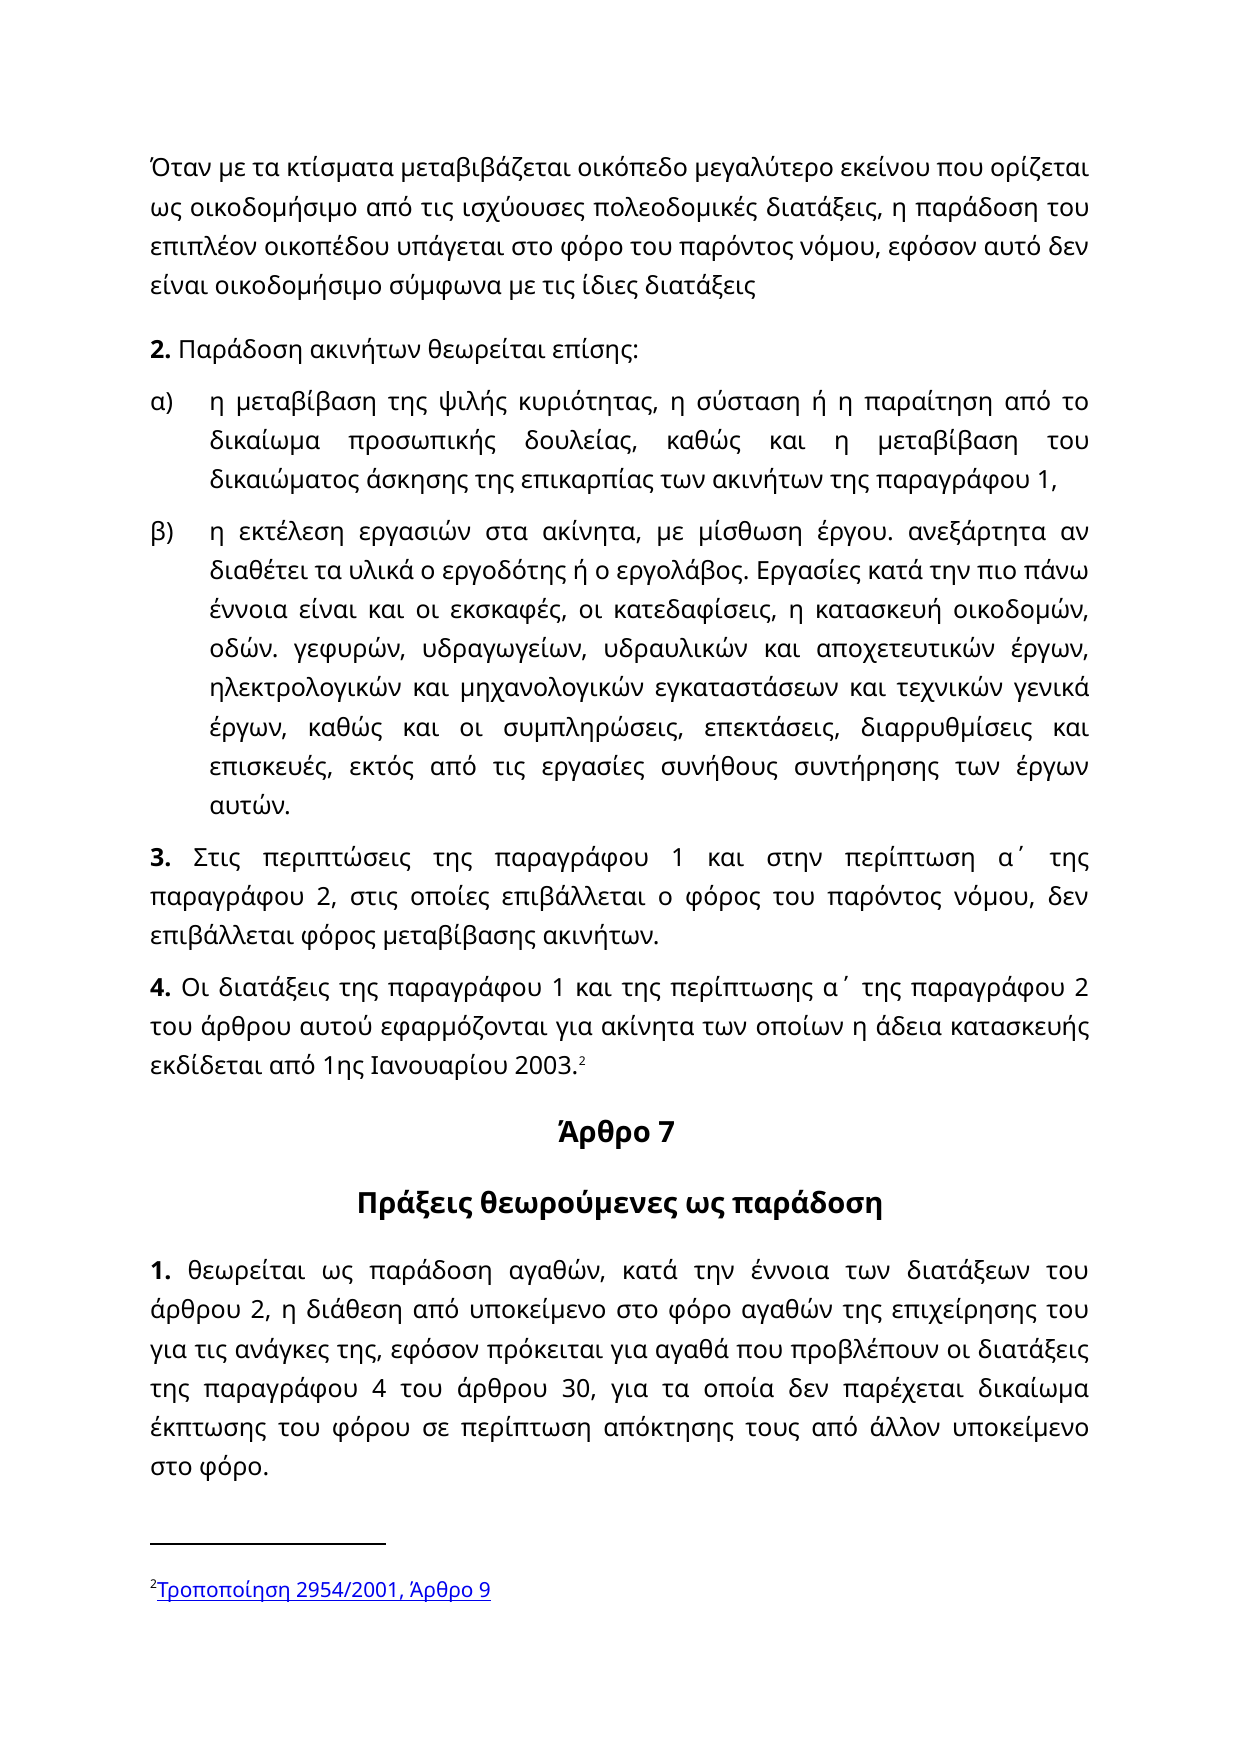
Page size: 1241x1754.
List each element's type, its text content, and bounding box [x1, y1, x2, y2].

text 1. θεωρείται ως παράδοση αγαθών, κατά την έννοια των διατάξεων του άρθρου 2, η διάθεση από υποκείμενο στο φόρο αγαθών της επιχείρησης του για τις ανάγκες της, εφόσον πρόκειται για αγαθά που προβλέπουν οι διατάξεις της παραγράφου 4 του άρθρου 30, για τα οποία δεν παρέχεται δικαίωμα έκπτωσης του φόρου σε περίπτωση απόκτησης τους από άλλον υποκείμενο στο φόρο. [150, 1253, 1090, 1483]
text 4. Οι διατάξεις της παραγράφου 1 και της περίπτωσης α΄ της παραγράφου 2 του άρθρου αυτού εφαρμόζονται για ακίνητα των οποίων η άδεια κατασκευής εκδίδεται από 1ης Ιανουαρίου 2003. [150, 969, 1090, 1082]
text Τροποποίηση 2954/2001, Άρθρο 9 [150, 1576, 1090, 1604]
list β) η εκτέλεση εργασιών στα ακίνητα, με μίσθωση έργου. ανεξάρτητα αν διαθέτει τα υλικά ο εργοδότης ή ο εργολάβος. Εργασίες κατά την πιο πάνω έννοια είναι και οι εκσκαφές, οι κατεδαφίσεις, η κατασκευή οικοδομών, οδών. γεφυρών, υδραγωγείων, υδραυλικών και αποχετευτικών έργων, ηλεκτρολογικών και μηχανολογικών εγκαταστάσεων και τεχνικών γενικά έργων, καθώς και οι συμπληρώσεις, επεκτάσεις, διαρρυθμίσεις και επισκευές, εκτός από τις εργασίες συνήθους συντήρησης των έργων αυτών. [150, 513, 1090, 822]
list α) η μεταβίβαση της ψιλής κυριότητας, η σύσταση ή η παραίτηση από το δικαίωμα προσωπικής δουλείας, καθώς και η μεταβίβαση του δικαιώματος άσκησης της επικαρπίας των ακινήτων της παραγράφου 1, [150, 383, 1090, 496]
text Όταν με τα κτίσματα μεταβιβάζεται οικόπεδο μεγαλύτερο εκείνου που ορίζεται ως οικοδομήσιμο από τις ισχύουσες πολεοδομικές διατάξεις, η παράδοση του επιπλέον οικοπέδου υπάγεται στο φόρο του παρόντος νόμου, εφόσον αυτό δεν είναι οικοδομήσιμο σύμφωνα με τις ίδιες διατάξεις [150, 150, 1090, 302]
subtitle Πράξεις θεωρούμενες ως παράδοση [150, 1182, 1090, 1222]
text 2. Παράδοση ακινήτων θεωρείται επίσης: [150, 332, 1090, 366]
subtitle Άρθρο 7 [150, 1112, 1090, 1151]
text 3. Στις περιπτώσεις της παραγράφου 1 και στην περίπτωση α΄ της παραγράφου 2, στις οποίες επιβάλλεται ο φόρος του παρόντος νόμου, δεν επιβάλλεται φόρος μεταβίβασης ακινήτων. [150, 839, 1090, 952]
